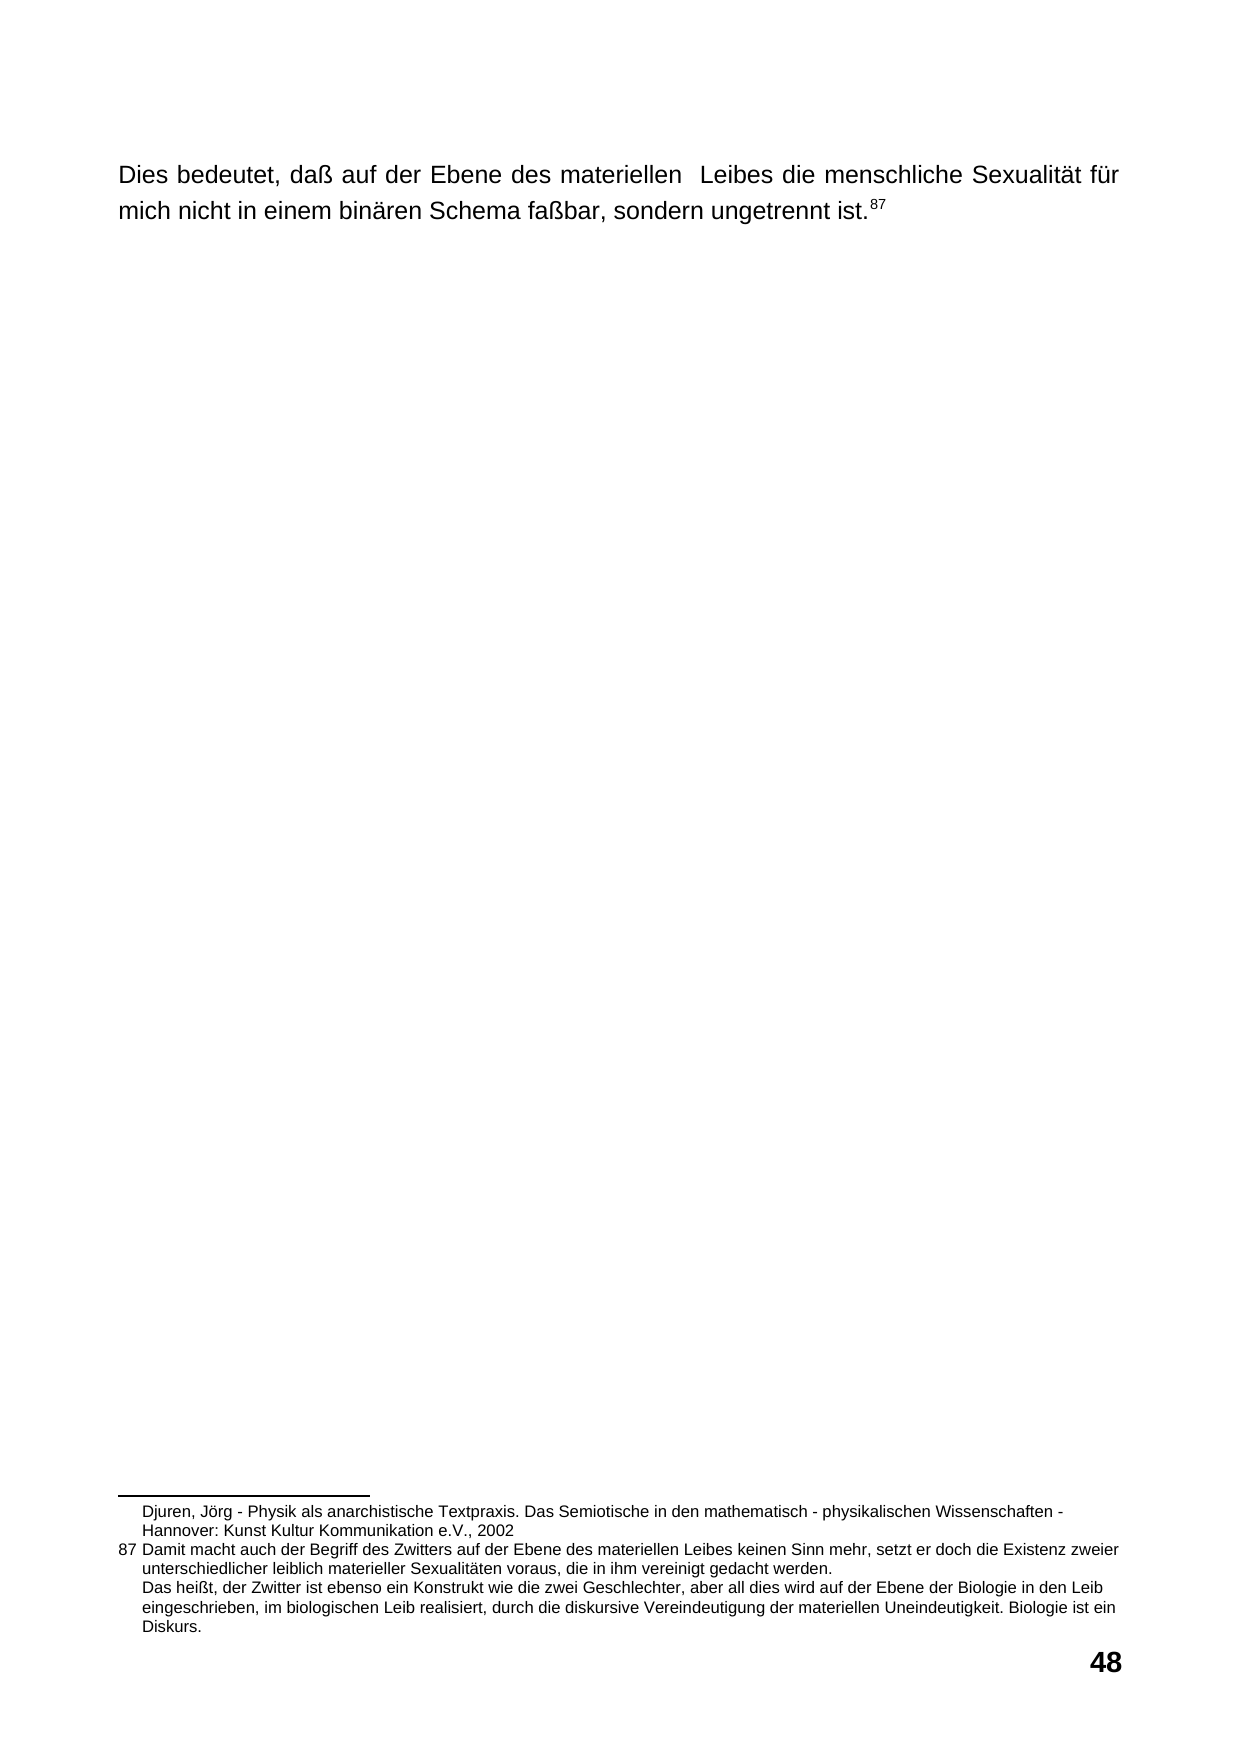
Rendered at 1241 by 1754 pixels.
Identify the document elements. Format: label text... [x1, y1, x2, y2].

text Das heißt, der Zwitter ist ebenso ein Konstrukt wie die zwei Geschlechter, aber all dies wird auf der Ebene der Biologie in den Leib eingeschrieben, im biologischen Leib realisiert, durch die diskursive Vereindeutigung der materiellen Uneindeutigkeit. Biologie ist ein Diskurs. [118, 1578, 1122, 1636]
text Djuren, Jörg - Physik als anarchistische Textpraxis. Das Semiotische in den mathematisch - physikalischen Wissenschaften - Hannover: Kunst Kultur Kommunikation e.V., 2002 [118, 1502, 1122, 1540]
text Damit macht auch der Begriff des Zwitters auf der Ebene des materiellen Leibes keinen Sinn mehr, setzt er doch die Existenz zweier unterschiedlicher leiblich materieller Sexualitäten voraus, die in ihm vereinigt gedacht werden. [118, 1540, 1122, 1578]
text Dies bedeutet, daß auf der Ebene des materiellen Leibes die menschliche Sexualität für mich nicht in einem binären Schema faßbar, sondern ungetrennt ist. [118, 153, 1122, 224]
